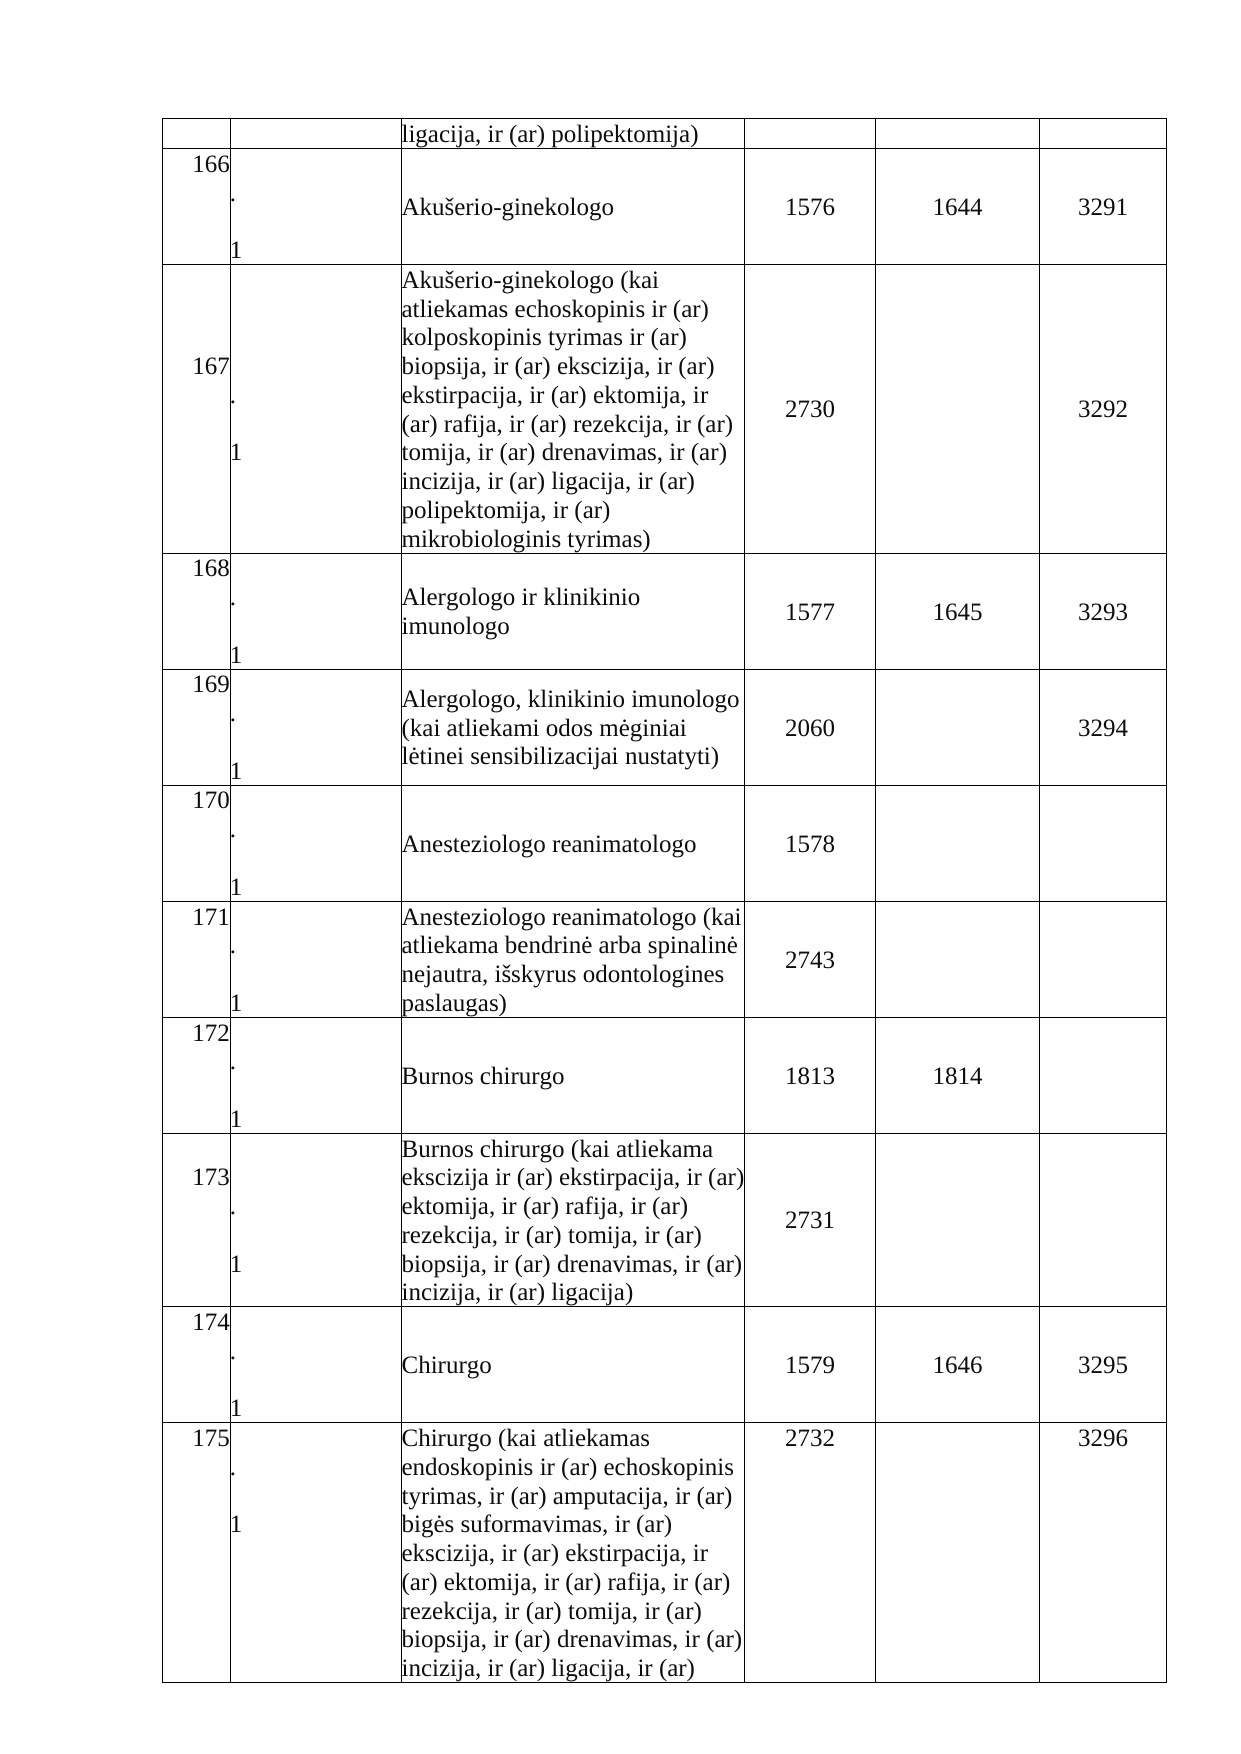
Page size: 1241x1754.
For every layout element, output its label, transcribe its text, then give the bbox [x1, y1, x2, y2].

table_cell [231, 786, 401, 901]
table_cell 3293 [1040, 554, 1166, 668]
table_cell 1578 [745, 786, 875, 901]
table_cell 1579 [745, 1307, 875, 1422]
table_cell [231, 1423, 401, 1682]
table_cell [1040, 902, 1166, 1017]
table_cell [876, 265, 1039, 552]
table_cell 170. 1 [163, 786, 230, 901]
table_cell [231, 119, 401, 148]
table_cell Anesteziologo reanimatologo (kai atliekama bendrinė arba spinalinė nejautra, išskyrus odontologines paslaugas) [402, 902, 744, 1017]
table_cell 174. 1 [163, 1307, 230, 1422]
table_cell Alergologo ir klinikinio imunologo [402, 554, 744, 668]
table_cell 3294 [1040, 670, 1166, 784]
table_cell [231, 149, 401, 264]
table_cell 2060 [745, 670, 875, 784]
table_cell Chirurgo (kai atliekamas endoskopinis ir (ar) echoskopinis tyrimas, ir (ar) amputacija, ir (ar) bigės suformavimas, ir (ar) ekscizija, ir (ar) ekstirpacija, ir (ar) ektomija, ir (ar) rafija, ir (ar) rezekcija, ir (ar) tomija, ir (ar) biopsija, ir (ar) drenavimas, ir (ar) incizija, ir (ar) ligacija, ir (ar) [402, 1423, 744, 1682]
table_cell [876, 902, 1039, 1017]
table_cell 1644 [876, 149, 1039, 264]
table_cell ligacija, ir (ar) polipektomija) [402, 119, 744, 148]
table_cell 168. 1 [163, 554, 230, 668]
table_cell [231, 554, 401, 668]
table_cell 1646 [876, 1307, 1039, 1422]
table_cell [231, 1307, 401, 1422]
table_cell [231, 1018, 401, 1133]
table_cell [745, 119, 875, 148]
table_cell [231, 1134, 401, 1306]
table_cell [1040, 1018, 1166, 1133]
table_cell [1040, 786, 1166, 901]
table_cell [876, 119, 1039, 148]
table_cell Chirurgo [402, 1307, 744, 1422]
table_cell 2731 [745, 1134, 875, 1306]
table_cell 165. 1 [163, 119, 230, 148]
table_cell 2743 [745, 902, 875, 1017]
table_cell 3292 [1040, 265, 1166, 552]
table_cell 169. 1 [163, 670, 230, 784]
table_cell 1577 [745, 554, 875, 668]
table_cell 1814 [876, 1018, 1039, 1133]
table_cell 172. 1 [163, 1018, 230, 1133]
table_cell 167. 1 [163, 265, 230, 552]
table_cell [231, 670, 401, 784]
table_cell 1813 [745, 1018, 875, 1133]
table_cell 175. 1 [163, 1423, 230, 1682]
table_cell [876, 670, 1039, 784]
table_cell [876, 786, 1039, 901]
table_cell Alergologo, klinikinio imunologo (kai atliekami odos mėginiai lėtinei sensibilizacijai nustatyti) [402, 670, 744, 784]
table_cell [231, 265, 401, 552]
table_cell [231, 902, 401, 1017]
table_cell Akušerio-ginekologo (kai atliekamas echoskopinis ir (ar) kolposkopinis tyrimas ir (ar) biopsija, ir (ar) ekscizija, ir (ar) ekstirpacija, ir (ar) ektomija, ir (ar) rafija, ir (ar) rezekcija, ir (ar) tomija, ir (ar) drenavimas, ir (ar) incizija, ir (ar) ligacija, ir (ar) polipektomija, ir (ar) mikrobiologinis tyrimas) [402, 265, 744, 552]
table_cell [876, 1423, 1039, 1682]
table_cell 2732 [745, 1423, 875, 1682]
table_cell 173. 1 [163, 1134, 230, 1306]
table_cell 166. 1 [163, 149, 230, 264]
table_cell 1645 [876, 554, 1039, 668]
table_cell [1040, 1134, 1166, 1306]
table_cell Akušerio-ginekologo [402, 149, 744, 264]
table_cell 1576 [745, 149, 875, 264]
table_cell [1040, 119, 1166, 148]
table_cell 3295 [1040, 1307, 1166, 1422]
table_cell 171. 1 [163, 902, 230, 1017]
table_cell Burnos chirurgo [402, 1018, 744, 1133]
table_cell 2730 [745, 265, 875, 552]
table_cell [876, 1134, 1039, 1306]
table_cell 3291 [1040, 149, 1166, 264]
table_cell Burnos chirurgo (kai atliekama ekscizija ir (ar) ekstirpacija, ir (ar) ektomija, ir (ar) rafija, ir (ar) rezekcija, ir (ar) tomija, ir (ar) biopsija, ir (ar) drenavimas, ir (ar) incizija, ir (ar) ligacija) [402, 1134, 744, 1306]
table_cell Anesteziologo reanimatologo [402, 786, 744, 901]
table_cell 3296 [1040, 1423, 1166, 1682]
